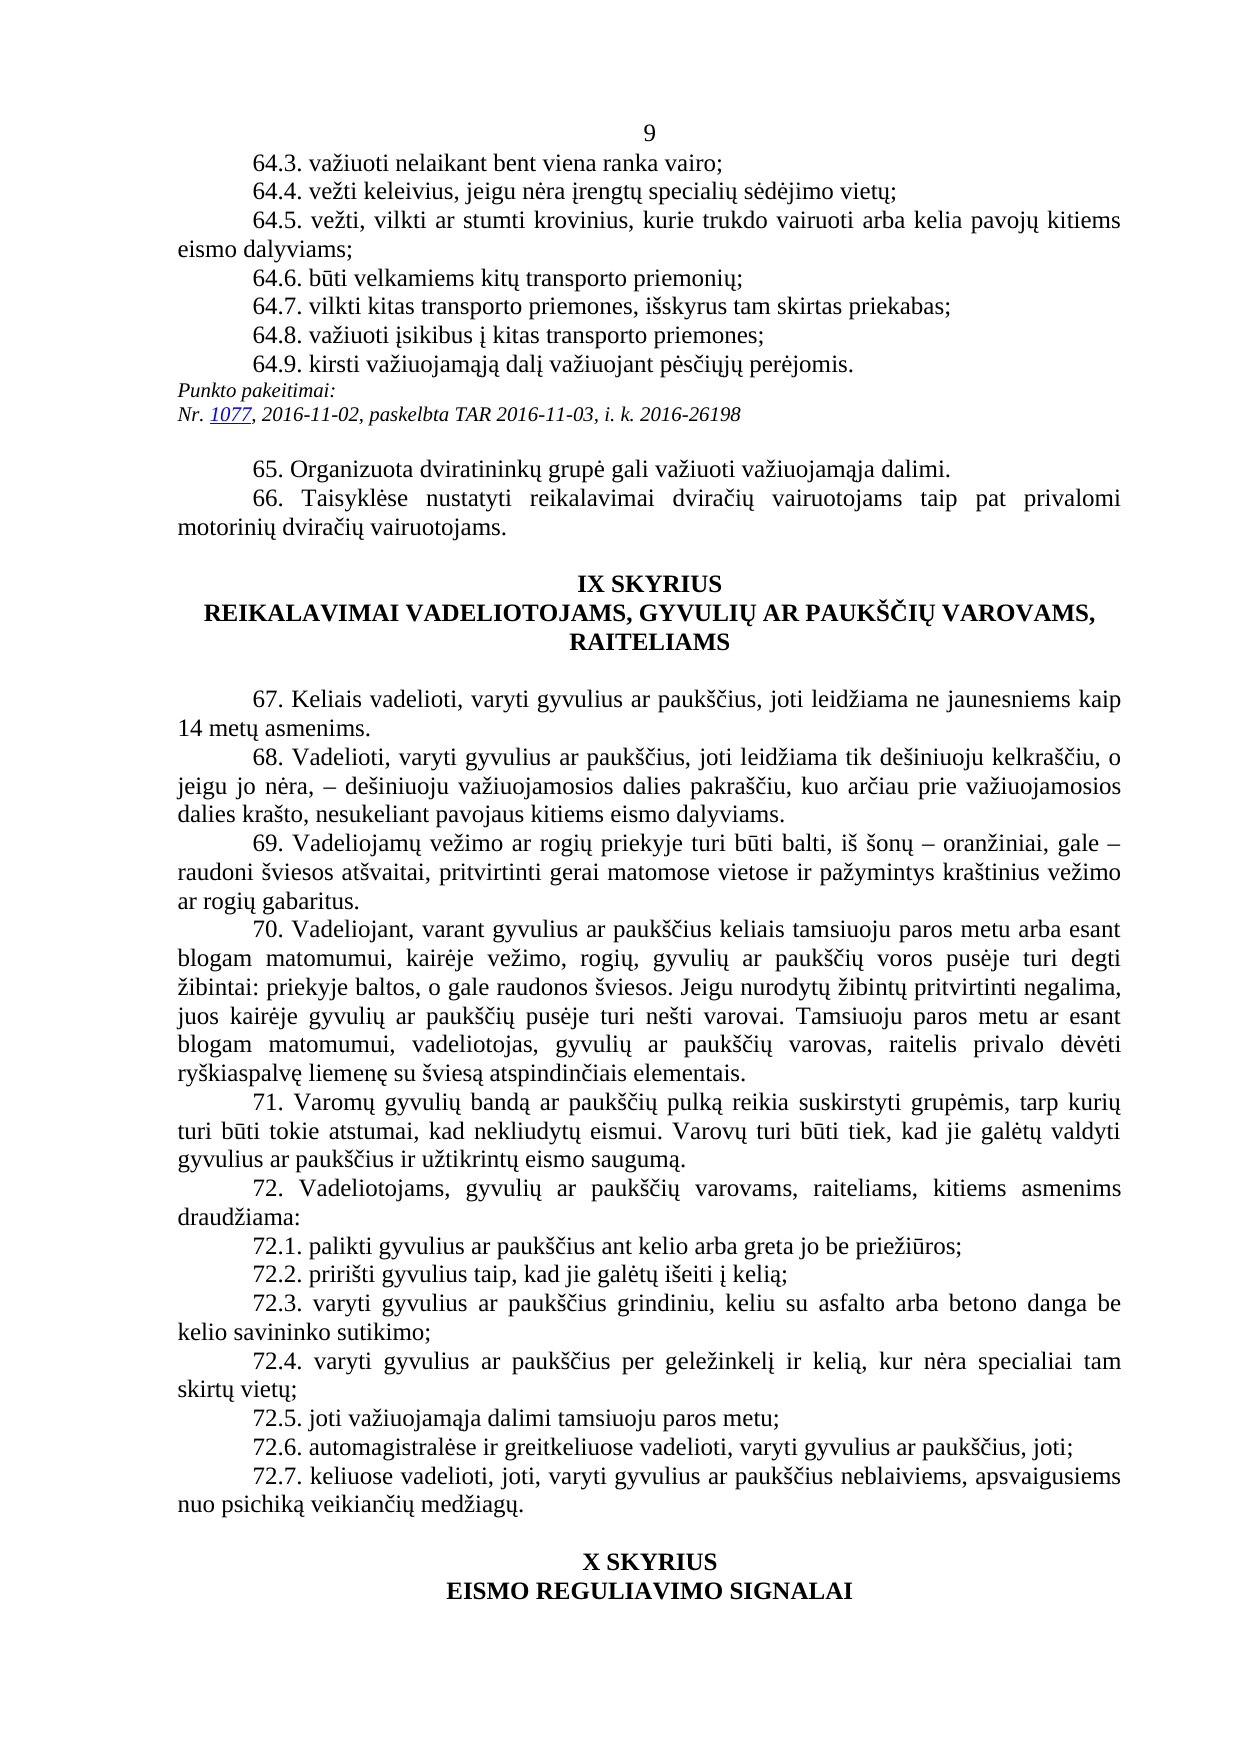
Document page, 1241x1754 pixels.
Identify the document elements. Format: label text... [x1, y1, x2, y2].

text X SKYRIUS [177, 1547, 1122, 1576]
text 64.4. vežti keleivius, jeigu nėra įrengtų specialių sėdėjimo vietų; [177, 176, 1122, 205]
text 72.4. varyti gyvulius ar paukščius per geležinkelį ir kelią, kur nėra specialiai tam skirtų vietų; [177, 1346, 1122, 1403]
text 67. Keliais vadelioti, varyti gyvulius ar paukščius, joti leidžiama ne jaunesniems kaip 14 metų asmenims. [177, 684, 1122, 742]
text 66. Taisyklėse nustatyti reikalavimai dviračių vairuotojams taip pat privalomi motorinių dviračių vairuotojams. [177, 483, 1122, 541]
text 64.3. važiuoti nelaikant bent viena ranka vairo; [177, 148, 1122, 176]
text 69. Vadeliojamų vežimo ar rogių priekyje turi būti balti, iš šonų – oranžiniai, gale – raudoni šviesos atšvaitai, pritvirtinti gerai matomose vietose ir pažymintys kraštinius vežimo ar rogių gabaritus. [177, 828, 1122, 914]
text 72.6. automagistralėse ir greitkeliuose vadelioti, varyti gyvulius ar paukščius, joti; [177, 1432, 1122, 1461]
text 72.5. joti važiuojamąja dalimi tamsiuoju paros metu; [177, 1403, 1122, 1432]
text REIKALAVIMAI VADELIOTOJAMS, GYVULIŲ AR PAUKŠČIŲ VAROVAMS, RAITELIAMS [177, 598, 1122, 656]
text 72.7. keliuose vadelioti, joti, varyti gyvulius ar paukščius neblaiviems, apsvaigusiems nuo psichiką veikiančių medžiagų. [177, 1461, 1122, 1518]
text 68. Vadelioti, varyti gyvulius ar paukščius, joti leidžiama tik dešiniuoju kelkraščiu, o jeigu jo nėra, – dešiniuoju važiuojamosios dalies pakraščiu, kuo arčiau prie važiuojamosios dalies krašto, nesukeliant pavojaus kitiems eismo dalyviams. [177, 742, 1122, 828]
text IX SKYRIUS [177, 569, 1122, 598]
text Punkto pakeitimai: [177, 378, 1122, 402]
text 72.1. palikti gyvulius ar paukščius ant kelio arba greta jo be priežiūros; [177, 1231, 1122, 1259]
text 65. Organizuota dviratininkų grupė gali važiuoti važiuojamąja dalimi. [177, 454, 1122, 483]
text 64.5. vežti, vilkti ar stumti krovinius, kurie trukdo vairuoti arba kelia pavojų kitiems eismo dalyviams; [177, 205, 1122, 263]
text 64.7. vilkti kitas transporto priemones, išskyrus tam skirtas priekabas; [177, 291, 1122, 320]
text 64.8. važiuoti įsikibus į kitas transporto priemones; [177, 320, 1122, 349]
text 64.9. kirsti važiuojamąją dalį važiuojant pėsčiųjų perėjomis. [177, 349, 1122, 378]
text 72. Vadeliotojams, gyvulių ar paukščių varovams, raiteliams, kitiems asmenims draudžiama: [177, 1173, 1122, 1231]
text 70. Vadeliojant, varant gyvulius ar paukščius keliais tamsiuoju paros metu arba esant blogam matomumui, kairėje vežimo, rogių, gyvulių ar paukščių voros pusėje turi degti žibintai: priekyje baltos, o gale raudonos šviesos. Jeigu nurodytų žibintų pritvirtinti negalima, juos kairėje gyvulių ar paukščių pusėje turi nešti varovai. Tamsiuoju paros metu ar esant blogam matomumui, vadeliotojas, gyvulių ar paukščių varovas, raitelis privalo dėvėti ryškiaspalvę liemenę su šviesą atspindinčiais elementais. [177, 914, 1122, 1087]
text 64.6. būti velkamiems kitų transporto priemonių; [177, 263, 1122, 291]
text Nr. 1077, 2016-11-02, paskelbta TAR 2016-11-03, i. k. 2016-26198 [177, 402, 1122, 426]
text 72.2. pririšti gyvulius taip, kad jie galėtų išeiti į kelią; [177, 1259, 1122, 1288]
text 72.3. varyti gyvulius ar paukščius grindiniu, keliu su asfalto arba betono danga be kelio savininko sutikimo; [177, 1288, 1122, 1346]
text EISMO REGULIAVIMO SIGNALAI [177, 1576, 1122, 1604]
text 71. Varomų gyvulių bandą ar paukščių pulką reikia suskirstyti grupėmis, tarp kurių turi būti tokie atstumai, kad nekliudytų eismui. Varovų turi būti tiek, kad jie galėtų valdyti gyvulius ar paukščius ir užtikrintų eismo saugumą. [177, 1087, 1122, 1173]
